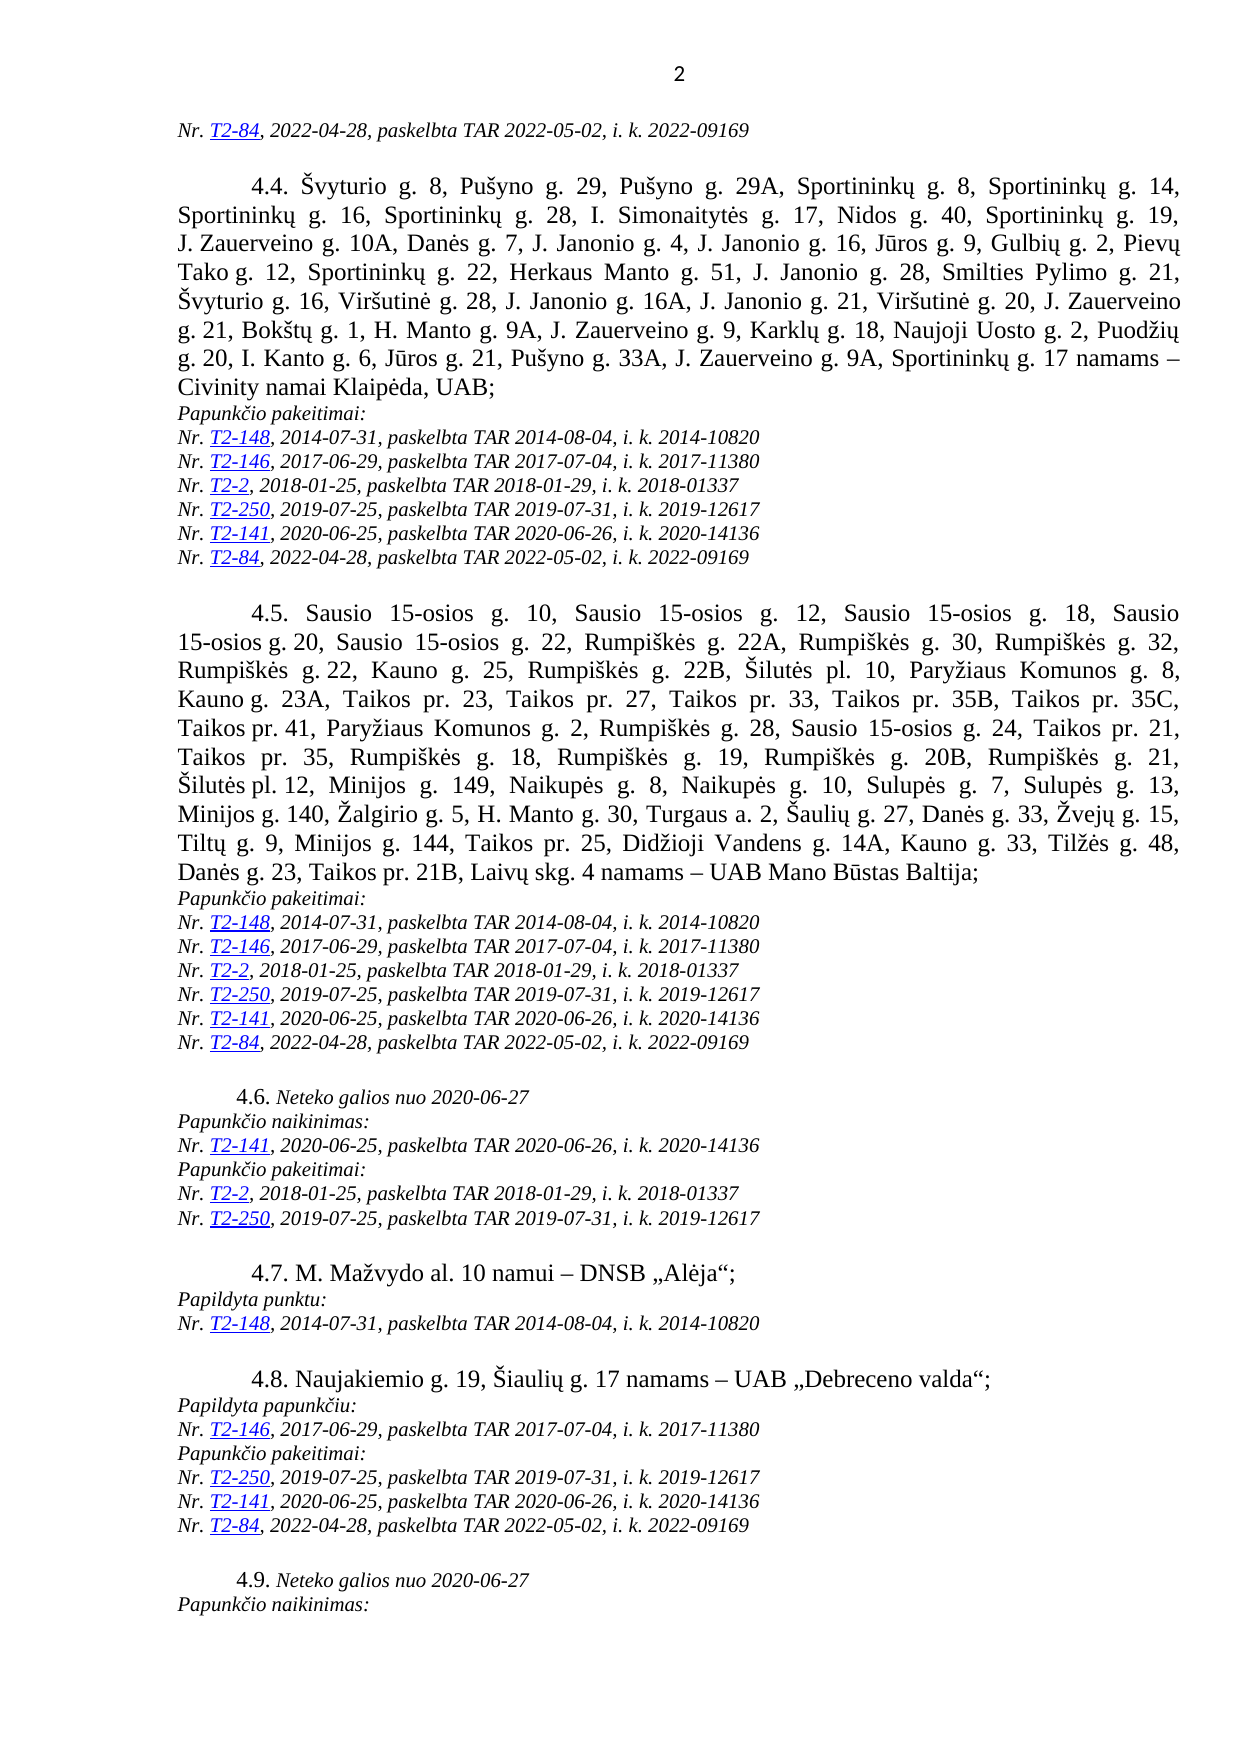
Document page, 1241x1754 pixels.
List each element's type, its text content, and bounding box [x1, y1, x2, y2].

text Nr. T2-84, 2022-04-28, paskelbta TAR 2022-05-02, i. k. 2022-09169 [177, 1030, 1181, 1054]
text 4.7. M. Mažvydo al. 10 namui – DNSB „Alėja“; [177, 1258, 1181, 1287]
text Nr. T2-141, 2020-06-25, paskelbta TAR 2020-06-26, i. k. 2020-14136 [177, 1133, 1181, 1157]
text Nr. T2-250, 2019-07-25, paskelbta TAR 2019-07-31, i. k. 2019-12617 [177, 982, 1181, 1006]
text Nr. T2-141, 2020-06-25, paskelbta TAR 2020-06-26, i. k. 2020-14136 [177, 521, 1181, 545]
text Papunkčio pakeitimai: [177, 401, 1181, 425]
text Nr. T2-148, 2014-07-31, paskelbta TAR 2014-08-04, i. k. 2014-10820 [177, 910, 1181, 934]
text Papunkčio pakeitimai: [177, 1157, 1181, 1181]
text Nr. T2-84, 2022-04-28, paskelbta TAR 2022-05-02, i. k. 2022-09169 [177, 118, 1181, 142]
text Nr. T2-84, 2022-04-28, paskelbta TAR 2022-05-02, i. k. 2022-09169 [177, 545, 1181, 569]
text Nr. T2-141, 2020-06-25, paskelbta TAR 2020-06-26, i. k. 2020-14136 [177, 1006, 1181, 1030]
text 4.5. Sausio 15-osios g. 10, Sausio 15-osios g. 12, Sausio 15-osios g. 18, Sausio 15‑osios g. 20, Sausio 15-osios g. 22, Rumpiškės g. 22A, Rumpiškės g. 30, Rumpiškės g. 32, Rumpiškės g. 22, Kauno g. 25, Rumpiškės g. 22B, Šilutės pl. 10, Paryžiaus Komunos g. 8, Kauno g. 23A, Taikos pr. 23, Taikos pr. 27, Taikos pr. 33, Taikos pr. 35B, Taikos pr. 35C, Taikos pr. 41, Paryžiaus Komunos g. 2, Rumpiškės g. 28, Sausio 15-osios g. 24, Taikos pr. 21, Taikos pr. 35, Rumpiškės g. 18, Rumpiškės g. 19, Rumpiškės g. 20B, Rumpiškės g. 21, Šilutės pl. 12, Minijos g. 149, Naikupės g. 8, Naikupės g. 10, Sulupės g. 7, Sulupės g. 13, Minijos g. 140, Žalgirio g. 5, H. Manto g. 30, Turgaus a. 2, Šaulių g. 27, Danės g. 33, Žvejų g. 15, Tiltų g. 9, Minijos g. 144, Taikos pr. 25, Didžioji Vandens g. 14A, Kauno g. 33, Tilžės g. 48, Danės g. 23, Taikos pr. 21B, Laivų skg. 4 namams – UAB Mano Būstas Baltija; [177, 598, 1181, 886]
text Nr. T2-146, 2017-06-29, paskelbta TAR 2017-07-04, i. k. 2017-11380 [177, 449, 1181, 473]
text 4.8. Naujakiemio g. 19, Šiaulių g. 17 namams – UAB „Debreceno valda“; [177, 1364, 1181, 1393]
text Papunkčio pakeitimai: [177, 1441, 1181, 1465]
text Nr. T2-84, 2022-04-28, paskelbta TAR 2022-05-02, i. k. 2022-09169 [177, 1513, 1181, 1537]
text Papildyta papunkčiu: [177, 1393, 1181, 1417]
text Nr. T2-2, 2018-01-25, paskelbta TAR 2018-01-29, i. k. 2018-01337 [177, 958, 1181, 982]
text Nr. T2-148, 2014-07-31, paskelbta TAR 2014-08-04, i. k. 2014-10820 [177, 1311, 1181, 1335]
text Nr. T2-146, 2017-06-29, paskelbta TAR 2017-07-04, i. k. 2017-11380 [177, 934, 1181, 958]
text 4.6. Neteko galios nuo 2020-06-27 [177, 1083, 1181, 1109]
text Papildyta punktu: [177, 1287, 1181, 1311]
text Nr. T2-2, 2018-01-25, paskelbta TAR 2018-01-29, i. k. 2018-01337 [177, 1181, 1181, 1205]
text Nr. T2-146, 2017-06-29, paskelbta TAR 2017-07-04, i. k. 2017-11380 [177, 1417, 1181, 1441]
text Nr. T2-148, 2014-07-31, paskelbta TAR 2014-08-04, i. k. 2014-10820 [177, 425, 1181, 449]
text Nr. T2-2, 2018-01-25, paskelbta TAR 2018-01-29, i. k. 2018-01337 [177, 473, 1181, 497]
text Nr. T2-141, 2020-06-25, paskelbta TAR 2020-06-26, i. k. 2020-14136 [177, 1489, 1181, 1513]
text Nr. T2-250, 2019-07-25, paskelbta TAR 2019-07-31, i. k. 2019-12617 [177, 1465, 1181, 1489]
text Nr. T2-250, 2019-07-25, paskelbta TAR 2019-07-31, i. k. 2019-12617 [177, 497, 1181, 521]
text 4.9. Neteko galios nuo 2020-06-27 [177, 1566, 1181, 1592]
text 4.4. Švyturio g. 8, Pušyno g. 29, Pušyno g. 29A, Sportininkų g. 8, Sportininkų g. 14, Sportininkų g. 16, Sportininkų g. 28, I. Simonaitytės g. 17, Nidos g. 40, Sportininkų g. 19, J. Zauerveino g. 10A, Danės g. 7, J. Janonio g. 4, J. Janonio g. 16, Jūros g. 9, Gulbių g. 2, Pievų Tako g. 12, Sportininkų g. 22, Herkaus Manto g. 51, J. Janonio g. 28, Smilties Pylimo g. 21, Švyturio g. 16, Viršutinė g. 28, J. Janonio g. 16A, J. Janonio g. 21, Viršutinė g. 20, J. Zauerveino g. 21, Bokštų g. 1, H. Manto g. 9A, J. Zauerveino g. 9, Karklų g. 18, Naujoji Uosto g. 2, Puodžių g. 20, I. Kanto g. 6, Jūros g. 21, Pušyno g. 33A, J. Zauerveino g. 9A, Sportininkų g. 17 namams –Civinity namai Klaipėda, UAB; [177, 171, 1181, 401]
text Papunkčio naikinimas: [177, 1109, 1181, 1133]
text Papunkčio naikinimas: [177, 1592, 1181, 1616]
text Nr. T2-250, 2019-07-25, paskelbta TAR 2019-07-31, i. k. 2019-12617 [177, 1205, 1181, 1229]
text Papunkčio pakeitimai: [177, 886, 1181, 910]
